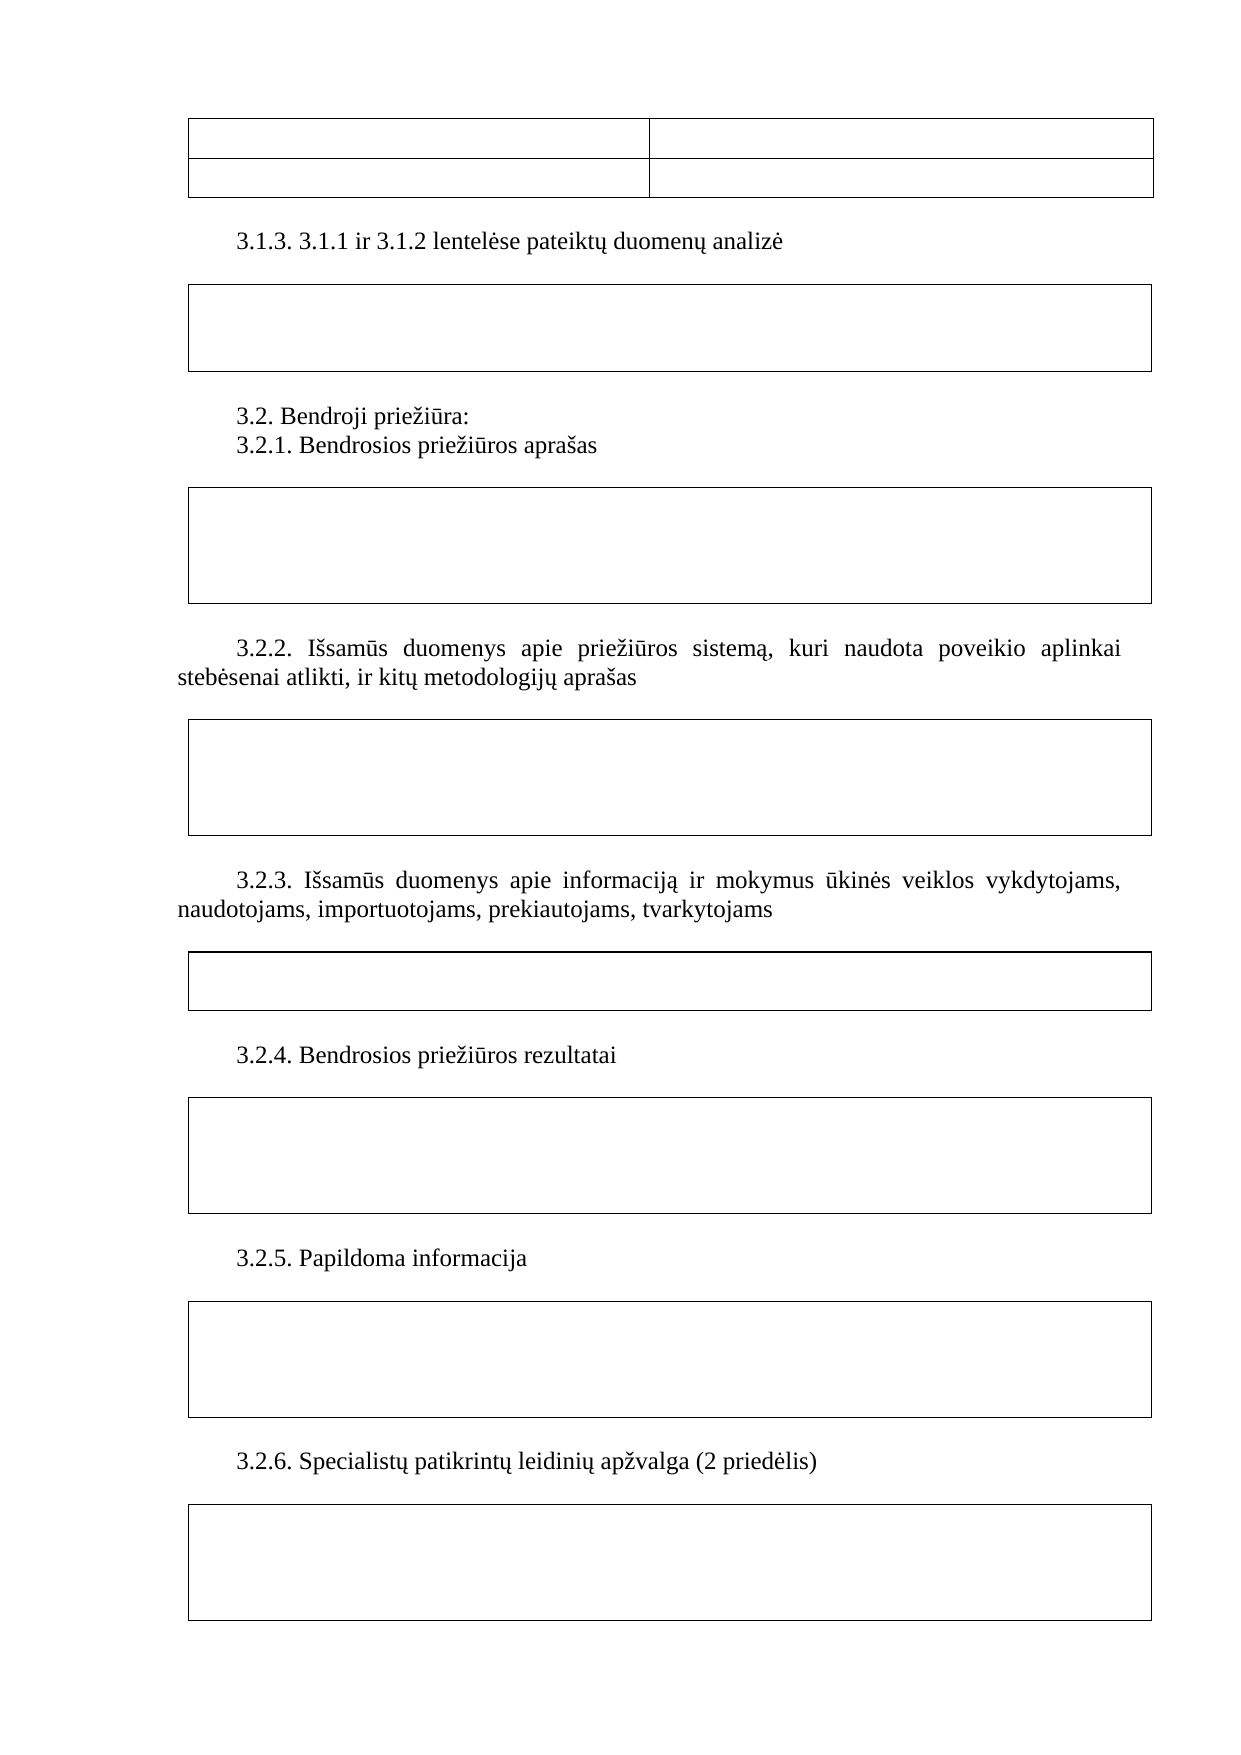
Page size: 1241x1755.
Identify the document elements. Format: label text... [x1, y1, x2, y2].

table_header [189, 1505, 1151, 1620]
table_header [189, 1302, 1151, 1417]
text 3.2.4. Bendrosios priežiūros rezultatai [177, 1040, 1122, 1068]
table_cell [189, 119, 649, 157]
text 3.2.5. Papildoma informacija [177, 1243, 1122, 1272]
table_header [189, 285, 1151, 371]
table_cell [650, 119, 1153, 157]
text 3.2.1. Bendrosios priežiūros aprašas [177, 430, 1122, 458]
table_cell [650, 159, 1153, 197]
table_header [189, 720, 1151, 835]
text 3.2.2. Išsamūs duomenys apie priežiūros sistemą, kuri naudota poveikio aplinkai stebėsenai atlikti, ir kitų metodologijų aprašas [177, 633, 1122, 691]
table_header [189, 953, 1151, 1010]
table_cell [189, 159, 649, 197]
text 3.2.6. Specialistų patikrintų leidinių apžvalga (2 priedėlis) [177, 1446, 1122, 1475]
table_header [189, 488, 1151, 603]
table_header [189, 1098, 1151, 1213]
text 3.2.3. Išsamūs duomenys apie informaciją ir mokymus ūkinės veiklos vykdytojams, naudotojams, importuotojams, prekiautojams, tvarkytojams [177, 865, 1122, 923]
text 3.2. Bendroji priežiūra: [177, 401, 1122, 430]
text 3.1.3. 3.1.1 ir 3.1.2 lentelėse pateiktų duomenų analizė [177, 226, 1122, 255]
